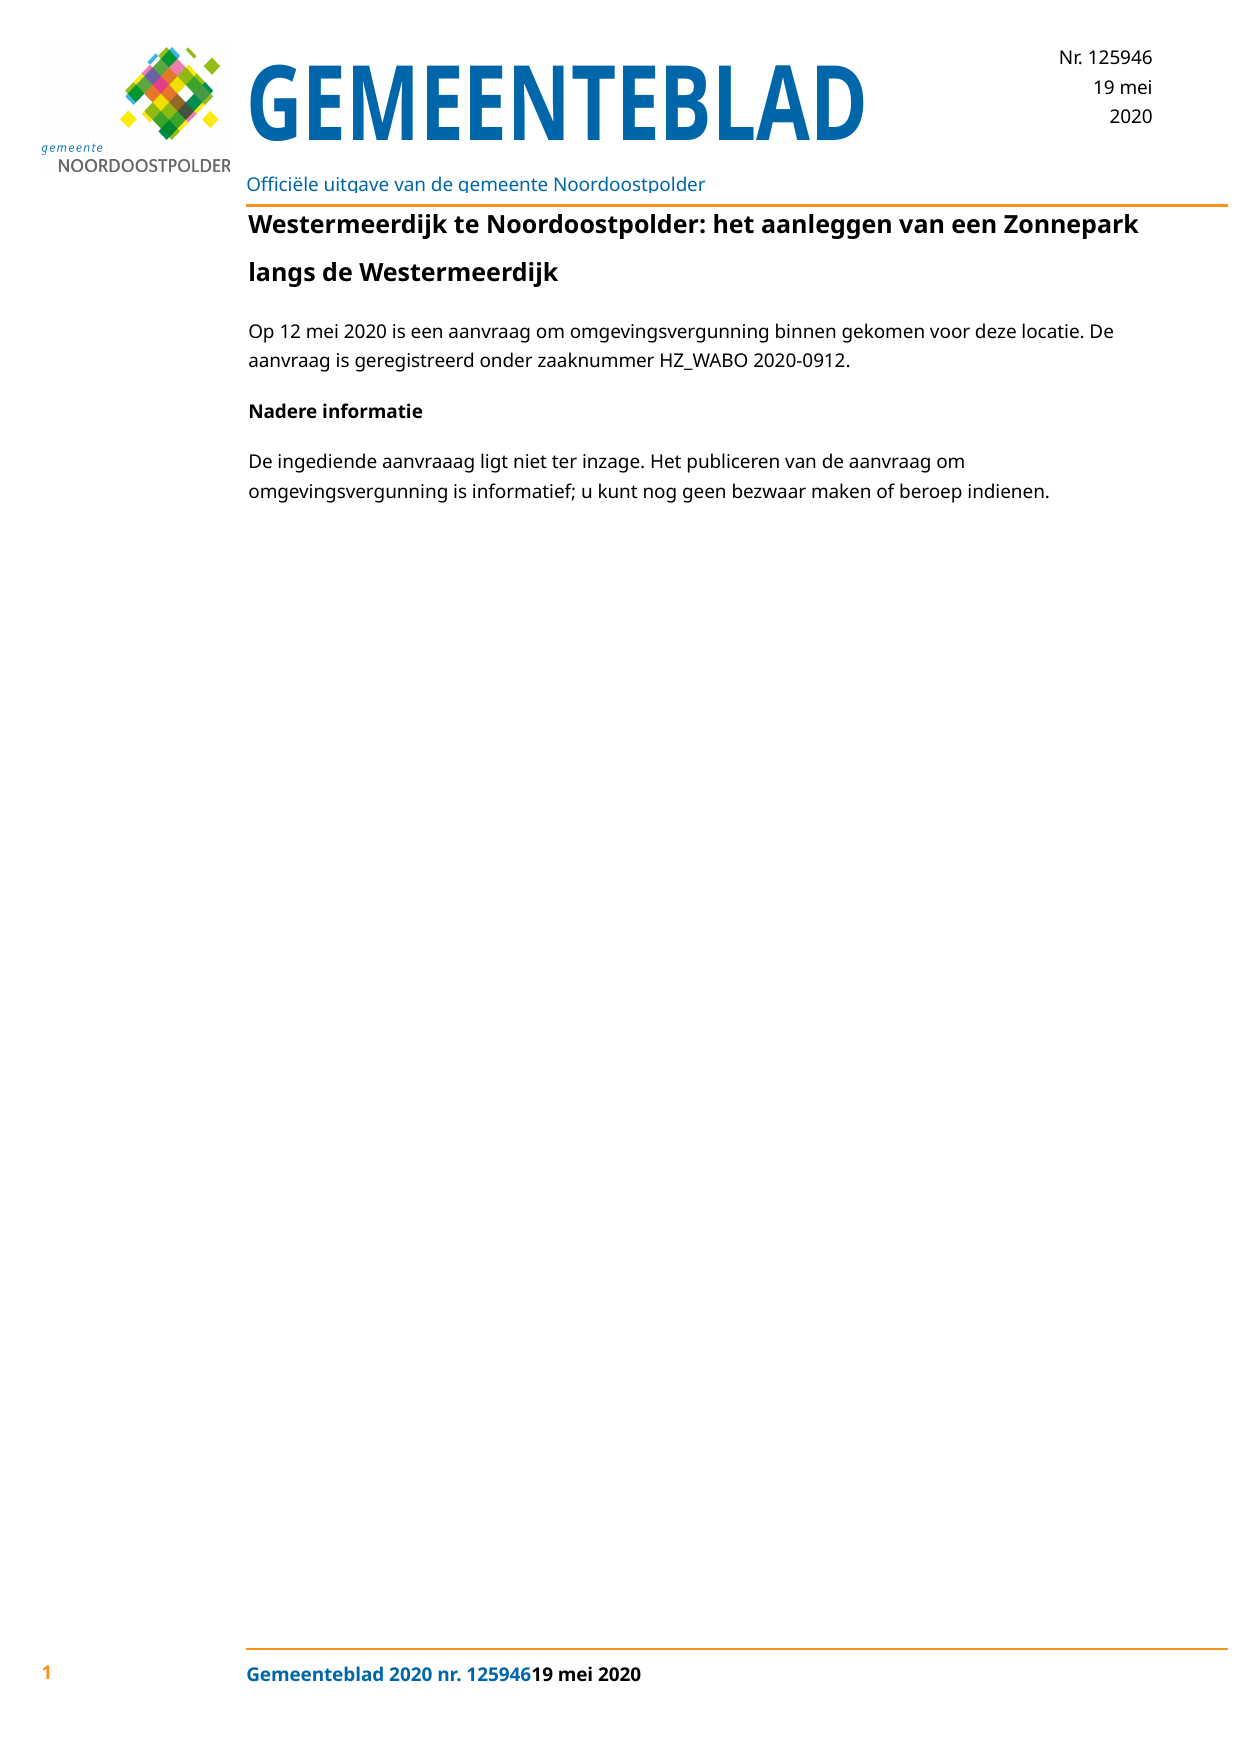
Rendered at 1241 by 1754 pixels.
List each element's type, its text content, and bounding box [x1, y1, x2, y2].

text Op 12 mei 2020 is een aanvraag om omgevingsvergunning binnen gekomen voor deze locatie. De aanvraag is geregistreerd onder zaaknummer HZ_WABO 2020-0912. [248, 318, 1152, 373]
text Westermeerdijk te Noordoostpolder: het aanleggen van een Zonnepark langs de Westermeerdijk [248, 207, 1152, 288]
text De ingediende aanvraaag ligt niet ter inzage. Het publiceren van de aanvraag om omgevingsvergunning is informatief; u kunt nog geen bezwaar maken of beroep indienen. [248, 448, 1152, 504]
text Nadere informatie [248, 398, 1152, 424]
picture [41, 47, 231, 172]
